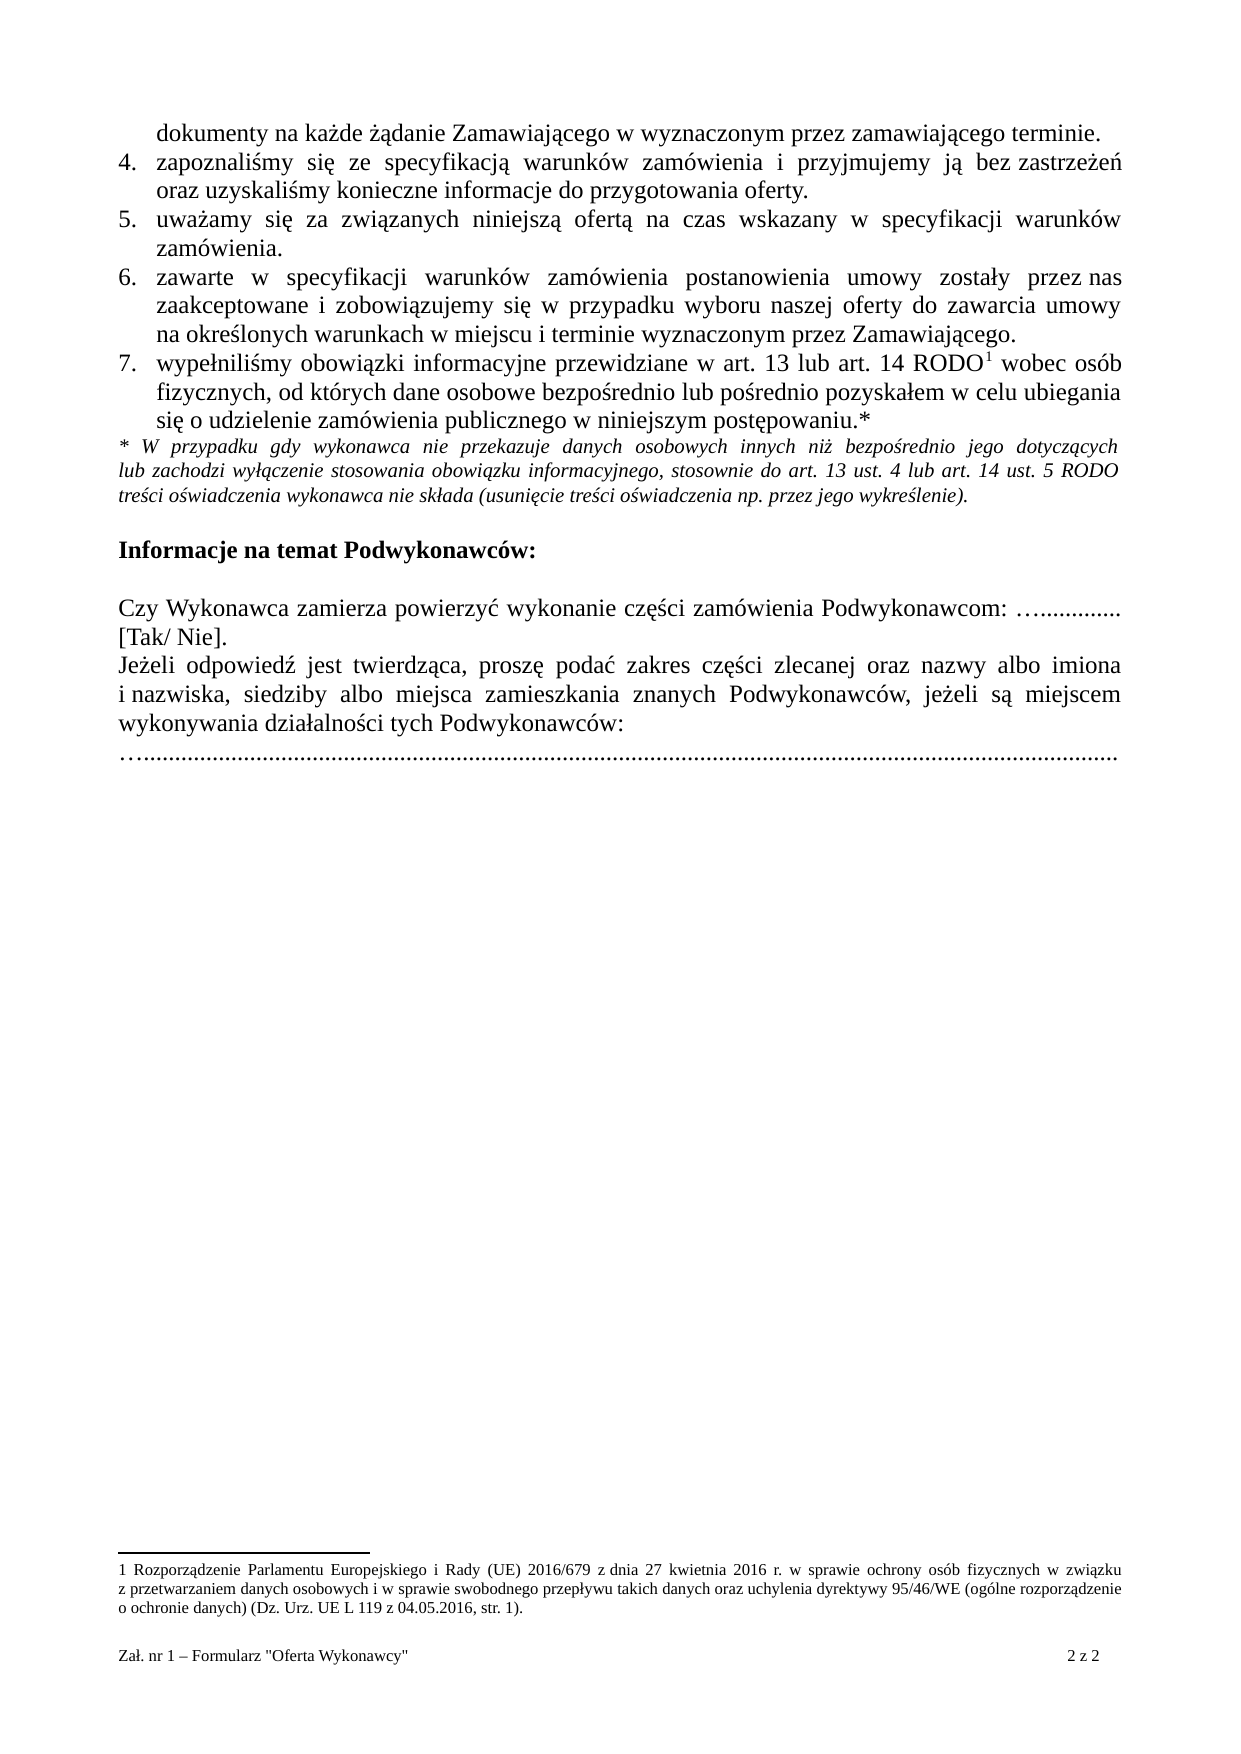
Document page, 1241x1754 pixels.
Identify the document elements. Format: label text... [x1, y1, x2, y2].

text Jeżeli odpowiedź jest twierdząca, proszę podać zakres części zlecanej oraz nazwy albo imiona i nazwiska, siedziby albo miejsca zamieszkania znanych Podwykonawców, jeżeli są miejscem wykonywania działalności tych Podwykonawców: [118, 650, 1122, 737]
list dokumenty na każde żądanie Zamawiającego w wyznaczonym przez zamawiającego terminie. [118, 118, 1122, 147]
text Informacje na temat Podwykonawców: [118, 535, 1122, 564]
list uważamy się za związanych niniejszą ofertą na czas wskazany w specyfikacji warunków zamówienia. [118, 204, 1122, 262]
list zapoznaliśmy się ze specyfikacją warunków zamówienia i przyjmujemy ją bez zastrzeżeń oraz uzyskaliśmy konieczne informacje do przygotowania oferty. [118, 147, 1122, 204]
text Czy Wykonawca zamierza powierzyć wykonanie części zamówienia Podwykonawcom: …............. [Tak/ Nie]. [118, 593, 1122, 650]
text * W przypadku gdy wykonawca nie przekazuje danych osobowych innych niż bezpośrednio jego dotyczących lub zachodzi wyłączenie stosowania obowiązku informacyjnego, stosownie do art. 13 ust. 4 lub art. 14 ust. 5 RODO treści oświadczenia wykonawca nie składa (usunięcie treści oświadczenia np. przez jego wykreślenie). [118, 434, 1122, 507]
list zawarte w specyfikacji warunków zamówienia postanowienia umowy zostały przez nas zaakceptowane i zobowiązujemy się w przypadku wyboru naszej oferty do zawarcia umowy na określonych warunkach w miejscu i terminie wyznaczonym przez Zamawiającego. [118, 262, 1122, 348]
list Rozporządzenie Parlamentu Europejskiego i Rady (UE) 2016/679 z dnia 27 kwietnia 2016 r. w sprawie ochrony osób fizycznych w związku z przetwarzaniem danych osobowych i w sprawie swobodnego przepływu takich danych oraz uchylenia dyrektywy 95/46/WE (ogólne rozporządzenie o ochronie danych) (Dz. Urz. UE L 119 z 04.05.2016, str. 1). [118, 1559, 1122, 1617]
list wypełniliśmy obowiązki informacyjne przewidziane w art. 13 lub art. 14 RODO wobec osób fizycznych, od których dane osobowe bezpośrednio lub pośrednio pozyskałem w celu ubiegania się o udzielenie zamówienia publicznego w niniejszym postępowaniu.* [118, 348, 1122, 434]
text …............................................................................................................................................................ [118, 737, 1122, 765]
